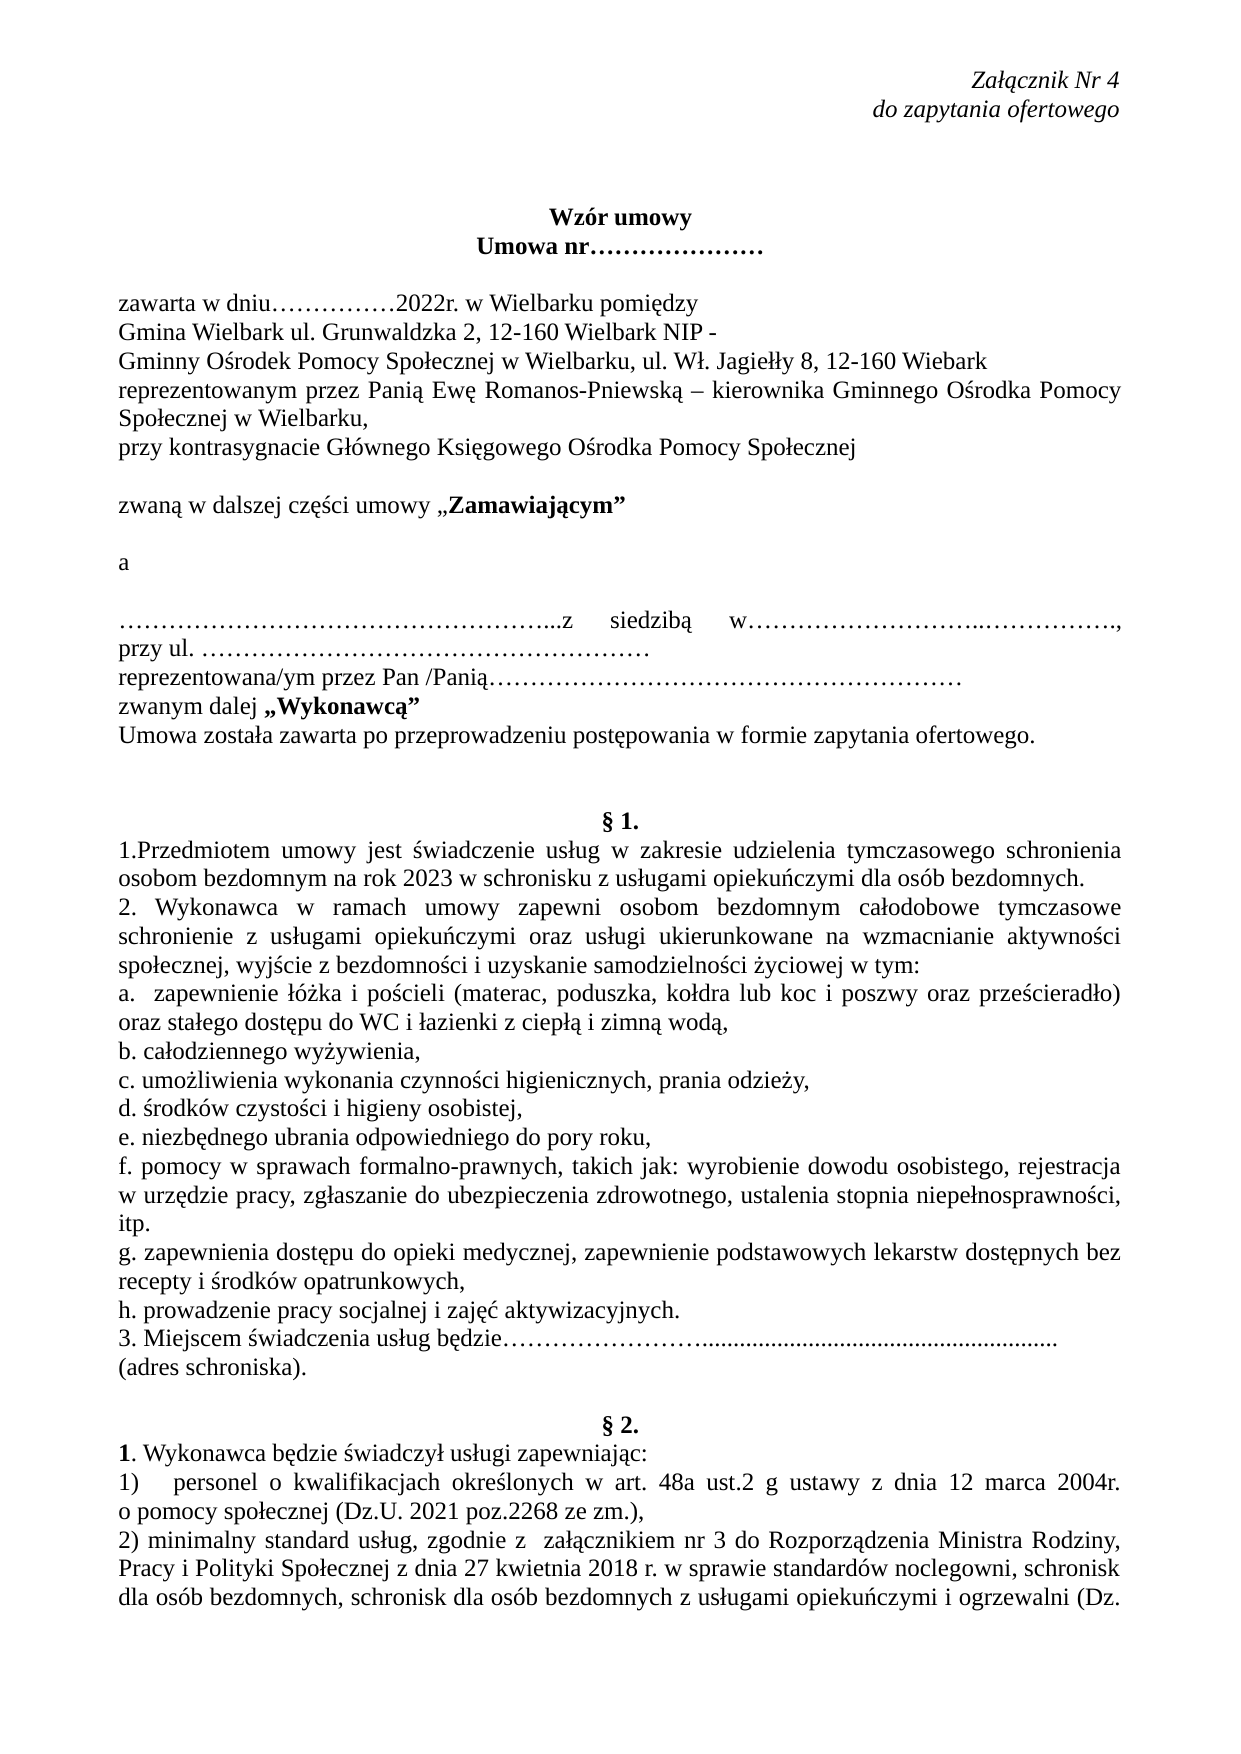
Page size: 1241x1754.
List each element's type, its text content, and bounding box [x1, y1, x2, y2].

text § 2. [118, 1410, 1122, 1438]
text 2. Wykonawca w ramach umowy zapewni osobom bezdomnym całodobowe tymczasowe schronienie z usługami opiekuńczymi oraz usługi ukierunkowane na wzmacnianie aktywności społecznej, wyjście z bezdomności i uzyskanie samodzielności życiowej w tym: [118, 892, 1122, 978]
text 3. Miejscem świadczenia usług będzie……………………......................................................... (adres schroniska). [118, 1323, 1122, 1381]
text Gminny Ośrodek Pomocy Społecznej w Wielbarku, ul. Wł. Jagiełły 8, 12-160 Wiebark [118, 346, 1122, 375]
text Wzór umowy [118, 202, 1122, 231]
text zwanym dalej „Wykonawcą” [118, 691, 1122, 720]
text § 1. [118, 806, 1122, 835]
text Umowa nr………………… [118, 231, 1122, 260]
text Gmina Wielbark ul. Grunwaldzka 2, 12-160 Wielbark NIP - [118, 317, 1122, 346]
text f. pomocy w sprawach formalno-prawnych, takich jak: wyrobienie dowodu osobistego, rejestracja w urzędzie pracy, zgłaszanie do ubezpieczenia zdrowotnego, ustalenia stopnia niepełnosprawności, itp. [118, 1151, 1122, 1237]
text 1. Wykonawca będzie świadczył usługi zapewniając: [118, 1438, 1122, 1467]
text przy kontrasygnacie Głównego Księgowego Ośrodka Pomocy Społecznej [118, 432, 1122, 461]
text Załącznik Nr 4 [118, 66, 1122, 94]
text d. środków czystości i higieny osobistej, [118, 1093, 1122, 1122]
text h. prowadzenie pracy socjalnej i zajęć aktywizacyjnych. [118, 1295, 1122, 1323]
text do zapytania ofertowego [782, 94, 1122, 123]
text ……………………………………………...z siedzibą w………………………..……………., przy ul. ……………………………………………… [118, 605, 1122, 662]
text a [118, 547, 1122, 576]
text reprezentowana/ym przez Pan /Panią………………………………………………… [118, 662, 1122, 691]
text c. umożliwienia wykonania czynności higienicznych, prania odzieży, [118, 1065, 1122, 1093]
text zwaną w dalszej części umowy „Zamawiającym” [118, 490, 1122, 518]
text 2) minimalny standard usług, zgodnie z załącznikiem nr 3 do Rozporządzenia Ministra Rodziny, Pracy i Polityki Społecznej z dnia 27 kwietnia 2018 r. w sprawie standardów noclegowni, schronisk dla osób bezdomnych, schronisk dla osób bezdomnych z usługami opiekuńczymi i ogrzewalni (Dz. [118, 1525, 1122, 1611]
text reprezentowanym przez Panią Ewę Romanos-Pniewską – kierownika Gminnego Ośrodka Pomocy Społecznej w Wielbarku, [118, 375, 1122, 432]
text b. całodziennego wyżywienia, [118, 1036, 1122, 1065]
text zawarta w dniu……………2022r. w Wielbarku pomiędzy [118, 288, 1122, 317]
text 1.Przedmiotem umowy jest świadczenie usług w zakresie udzielenia tymczasowego schronienia osobom bezdomnym na rok 2023 w schronisku z usługami opiekuńczymi dla osób bezdomnych. [118, 835, 1122, 892]
text a. zapewnienie łóżka i pościeli (materac, poduszka, kołdra lub koc i poszwy oraz prześcieradło) oraz stałego dostępu do WC i łazienki z ciepłą i zimną wodą, [118, 978, 1122, 1036]
text g. zapewnienia dostępu do opieki medycznej, zapewnienie podstawowych lekarstw dostępnych bez recepty i środków opatrunkowych, [118, 1237, 1122, 1295]
text e. niezbędnego ubrania odpowiedniego do pory roku, [118, 1122, 1122, 1151]
text 1) personel o kwalifikacjach określonych w art. 48a ust.2 g ustawy z dnia 12 marca 2004r. o pomocy społecznej (Dz.U. 2021 poz.2268 ze zm.), [118, 1467, 1122, 1525]
text Umowa została zawarta po przeprowadzeniu postępowania w formie zapytania ofertowego. [118, 720, 1122, 748]
